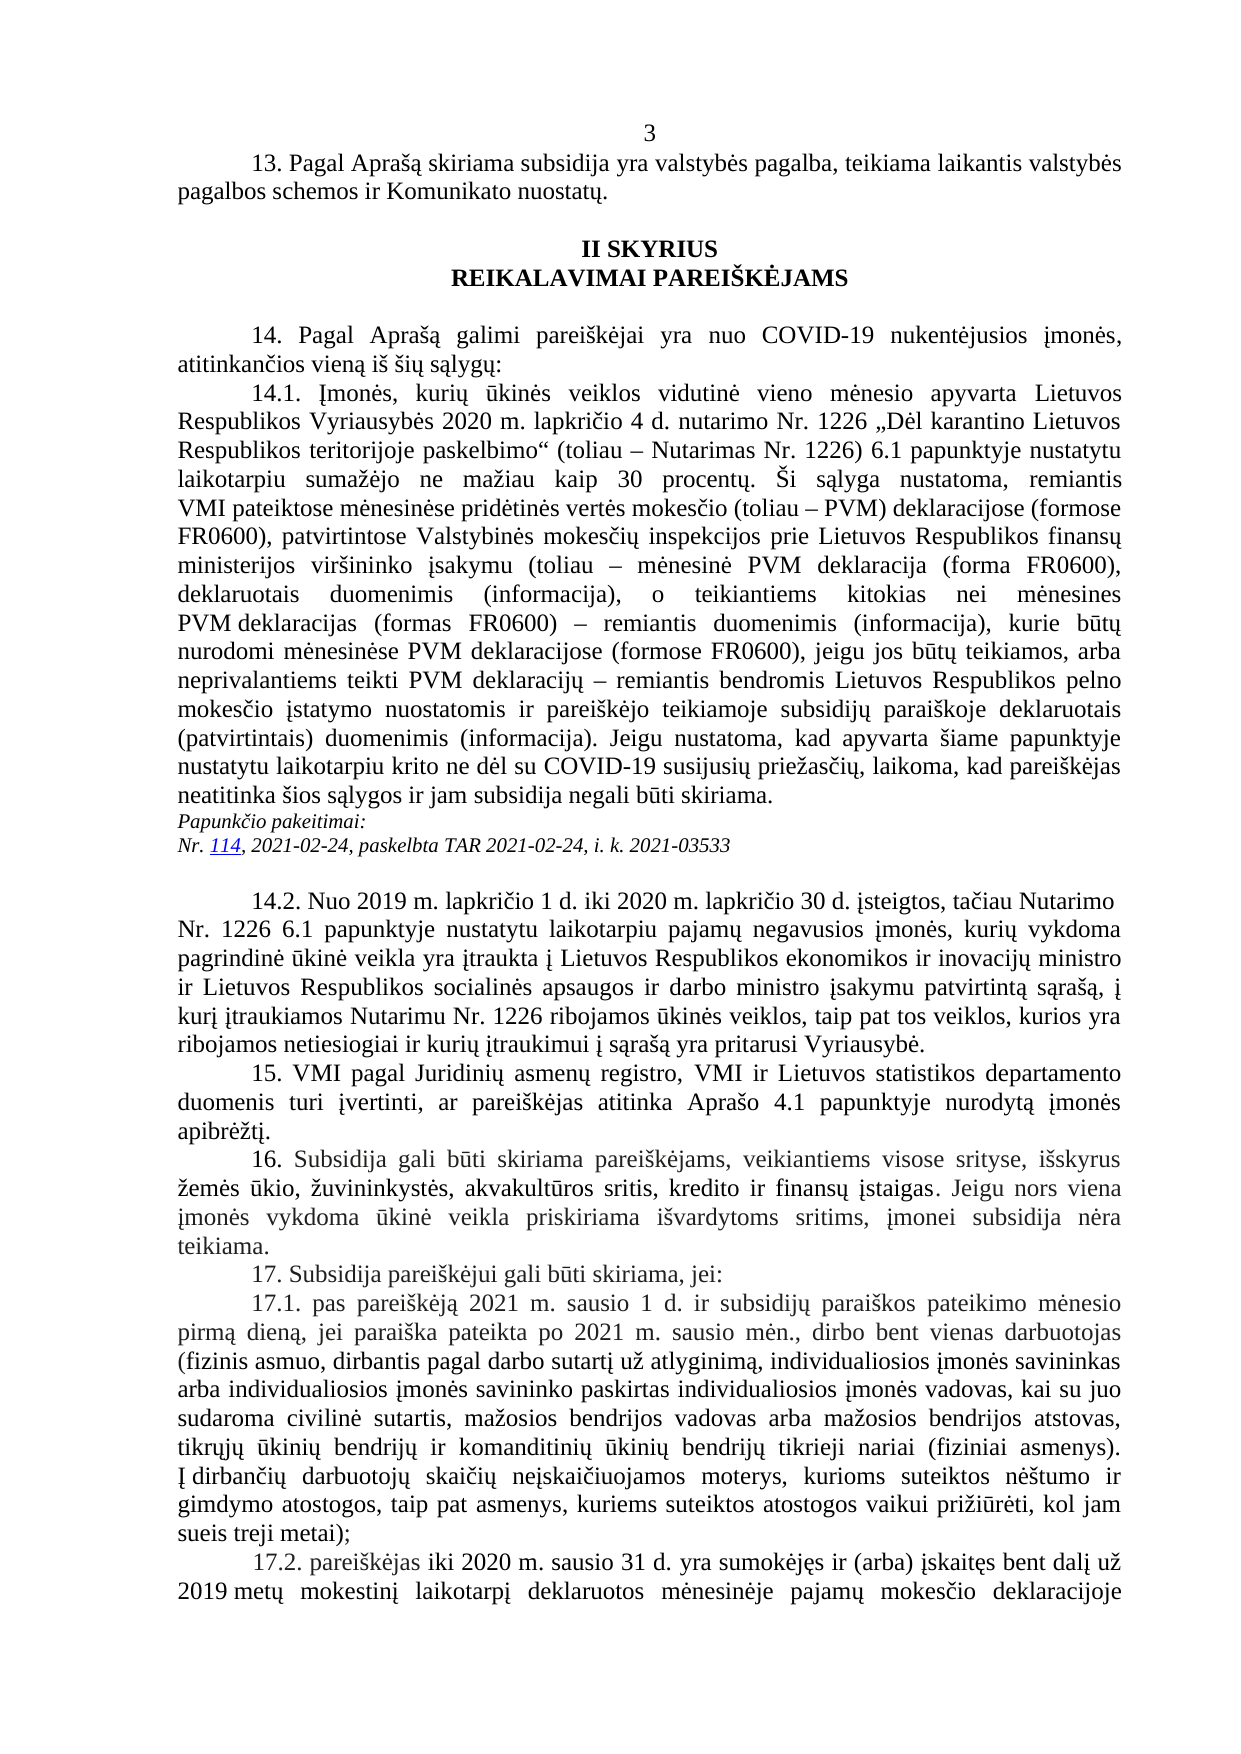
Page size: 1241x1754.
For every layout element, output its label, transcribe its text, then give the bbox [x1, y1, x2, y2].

text Papunkčio pakeitimai: [177, 809, 1122, 833]
text Nr. 114, 2021-02-24, paskelbta TAR 2021-02-24, i. k. 2021-03533 [177, 833, 1122, 857]
text II SKYRIUS [177, 234, 1122, 263]
text 13. Pagal Aprašą skiriama subsidija yra valstybės pagalba, teikiama laikantis valstybės pagalbos schemos ir Komunikato nuostatų. [177, 148, 1122, 205]
text 17.1. pas pareiškėją 2021 m. sausio 1 d. ir subsidijų paraiškos pateikimo mėnesio pirmą dieną, jei paraiška pateikta po 2021 m. sausio mėn., dirbo bent vienas darbuotojas (fizinis asmuo, dirbantis pagal darbo sutartį už atlyginimą, individualiosios įmonės savininkas arba individualiosios įmonės savininko paskirtas individualiosios įmonės vadovas, kai su juo sudaroma civilinė sutartis, mažosios bendrijos vadovas arba mažosios bendrijos atstovas, tikrųjų ūkinių bendrijų ir komanditinių ūkinių bendrijų tikrieji nariai (fiziniai asmenys). Į dirbančių darbuotojų skaičių neįskaičiuojamos moterys, kurioms suteiktos nėštumo ir gimdymo atostogos, taip pat asmenys, kuriems suteiktos atostogos vaikui prižiūrėti, kol jam sueis treji metai); [177, 1288, 1122, 1547]
text 17. Subsidija pareiškėjui gali būti skiriama, jei: [177, 1259, 1122, 1288]
text 15. VMI pagal Juridinių asmenų registro, VMI ir Lietuvos statistikos departamento duomenis turi įvertinti, ar pareiškėjas atitinka Aprašo 4.1 papunktyje nurodytą įmonės apibrėžtį. [177, 1058, 1122, 1144]
text 14.1. Įmonės, kurių ūkinės veiklos vidutinė vieno mėnesio apyvarta Lietuvos Respublikos Vyriausybės 2020 m. lapkričio 4 d. nutarimo Nr. 1226 „Dėl karantino Lietuvos Respublikos teritorijoje paskelbimo“ (toliau – Nutarimas Nr. 1226) 6.1 papunktyje nustatytu laikotarpiu sumažėjo ne mažiau kaip 30 procentų. Ši sąlyga nustatoma, remiantis VMI pateiktose mėnesinėse pridėtinės vertės mokesčio (toliau – PVM) deklaracijose (formose FR0600), patvirtintose Valstybinės mokesčių inspekcijos prie Lietuvos Respublikos finansų ministerijos viršininko įsakymu (toliau – mėnesinė PVM deklaracija (forma FR0600), deklaruotais duomenimis (informacija), o teikiantiems kitokias nei mėnesines PVM deklaracijas (formas FR0600) – remiantis duomenimis (informacija), kurie būtų nurodomi mėnesinėse PVM deklaracijose (formose FR0600), jeigu jos būtų teikiamos, arba neprivalantiems teikti PVM deklaracijų – remiantis bendromis Lietuvos Respublikos pelno mokesčio įstatymo nuostatomis ir pareiškėjo teikiamoje subsidijų paraiškoje deklaruotais (patvirtintais) duomenimis (informacija). Jeigu nustatoma, kad apyvarta šiame papunktyje nustatytu laikotarpiu krito ne dėl su COVID-19 susijusių priežasčių, laikoma, kad pareiškėjas neatitinka šios sąlygos ir jam subsidija negali būti skiriama. [177, 378, 1122, 809]
text REIKALAVIMAI PAREIŠKĖJAMS [177, 263, 1122, 291]
text 17.2. pareiškėjas iki 2020 m. sausio 31 d. yra sumokėjęs ir (arba) įskaitęs bent dalį už 2019 metų mokestinį laikotarpį deklaruotos mėnesinėje pajamų mokesčio deklaracijoje [177, 1547, 1122, 1604]
text 14. Pagal Aprašą galimi pareiškėjai yra nuo COVID-19 nukentėjusios įmonės, atitinkančios vieną iš šių sąlygų: [177, 320, 1122, 378]
text 14.2. Nuo 2019 m. lapkričio 1 d. iki 2020 m. lapkričio 30 d. įsteigtos, tačiau Nutarimo Nr. 1226 6.1 papunktyje nustatytu laikotarpiu pajamų negavusios įmonės, kurių vykdoma pagrindinė ūkinė veikla yra įtraukta į Lietuvos Respublikos ekonomikos ir inovacijų ministro ir Lietuvos Respublikos socialinės apsaugos ir darbo ministro įsakymu patvirtintą sąrašą, į kurį įtraukiamos Nutarimu Nr. 1226 ribojamos ūkinės veiklos, taip pat tos veiklos, kurios yra ribojamos netiesiogiai ir kurių įtraukimui į sąrašą yra pritarusi Vyriausybė. [177, 886, 1122, 1058]
text 16. Subsidija gali būti skiriama pareiškėjams, veikiantiems visose srityse, išskyrus žemės ūkio, žuvininkystės, akvakultūros sritis, kredito ir finansų įstaigas. Jeigu nors viena įmonės vykdoma ūkinė veikla priskiriama išvardytoms sritims, įmonei subsidija nėra teikiama. [177, 1144, 1122, 1259]
